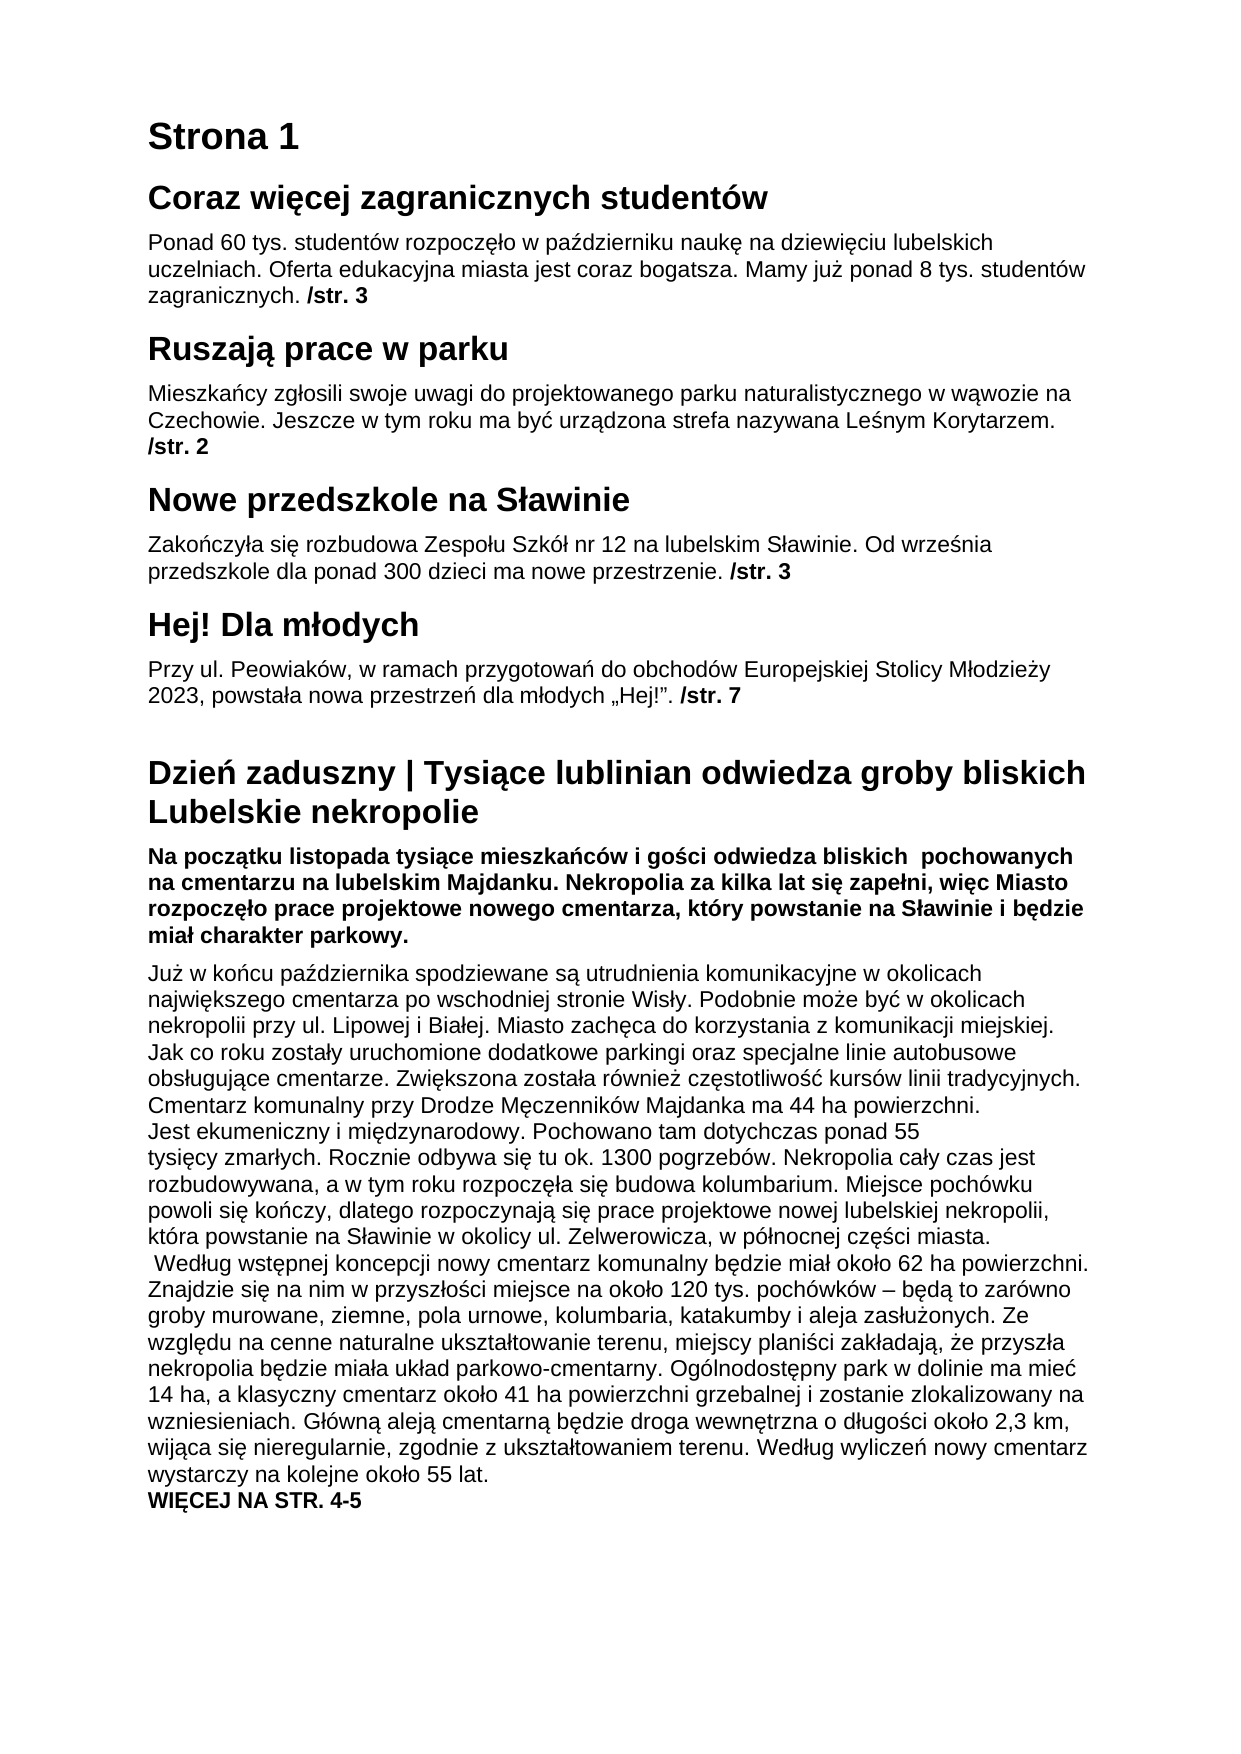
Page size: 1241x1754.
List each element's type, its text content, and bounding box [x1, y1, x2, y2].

text Według wstępnej koncepcji nowy cmentarz komunalny będzie miał około 62 ha powierzchni. Znajdzie się na nim w przyszłości miejsce na około 120 tys. pochówków – będą to zarówno groby murowane, ziemne, pola urnowe, kolumbaria, katakumby i aleja zasłużonych. Ze względu na cenne naturalne ukształtowanie terenu, miejscy planiści zakładają, że przyszła nekropolia będzie miała układ parkowo-cmentarny. Ogólnodostępny park w dolinie ma mieć 14 ha, a klasyczny cmentarz około 41 ha powierzchni grzebalnej i zostanie zlokalizowany na wzniesieniach. Główną aleją cmentarną będzie droga wewnętrzna o długości około 2,3 km, wijąca się nieregularnie, zgodnie z ukształtowaniem terenu. Według wyliczeń nowy cmentarz wystarczy na kolejne około 55 lat. [148, 1250, 1093, 1487]
text Więcej na str. 4-5 [148, 1487, 1093, 1513]
subtitle Dzień zaduszny | Tysiące lublinian odwiedza groby bliskich [148, 753, 1093, 792]
subtitle Lubelskie nekropolie [148, 792, 1093, 830]
subtitle Ruszają prace w parku [148, 329, 1093, 368]
text Na początku listopada tysiące mieszkańców i gości odwiedza bliskich pochowanych na cmentarzu na lubelskim Majdanku. Nekropolia za kilka lat się zapełni, więc Miasto rozpoczęło prace projektowe nowego cmentarza, który powstanie na Sławinie i będzie miał charakter parkowy. [148, 843, 1093, 948]
subtitle Nowe przedszkole na Sławinie [148, 480, 1093, 519]
text Zakończyła się rozbudowa Zespołu Szkół nr 12 na lubelskim Sławinie. Od września przedszkole dla ponad 300 dzieci ma nowe przestrzenie. /str. 3 [148, 531, 1093, 584]
text Mieszkańcy zgłosili swoje uwagi do projektowanego parku naturalistycznego w wąwozie na Czechowie. Jeszcze w tym roku ma być urządzona strefa nazywana Leśnym Korytarzem. /str. 2 [148, 380, 1093, 459]
text Ponad 60 tys. studentów rozpoczęło w październiku naukę na dziewięciu lubelskich uczelniach. Oferta edukacyjna miasta jest coraz bogatsza. Mamy już ponad 8 tys. studentów zagranicznych. /str. 3 [148, 229, 1093, 308]
text Przy ul. Peowiaków, w ramach przygotowań do obchodów Europejskiej Stolicy Młodzieży 2023, powstała nowa przestrzeń dla młodych „Hej!”. /str. 7 [148, 656, 1093, 709]
subtitle Strona 1 [148, 114, 1093, 157]
subtitle Hej! Dla młodych [148, 605, 1093, 643]
text Cmentarz komunalny przy Drodze Męczenników Majdanka ma 44 ha powierzchni. Jest ekumeniczny i międzynarodowy. Pochowano tam dotychczas ponad 55 tysięcy zmarłych. Rocznie odbywa się tu ok. 1300 pogrzebów. Nekropolia cały czas jest rozbudowywana, a w tym roku rozpoczęła się budowa kolumbarium. Miejsce pochówku powoli się kończy, dlatego rozpoczynają się prace projektowe nowej lubelskiej nekropolii, która powstanie na Sławinie w okolicy ul. Zelwerowicza, w północnej części miasta. [148, 1092, 1093, 1250]
text Już w końcu października spodziewane są utrudnienia komunikacyjne w okolicach największego cmentarza po wschodniej stronie Wisły. Podobnie może być w okolicach nekropolii przy ul. Lipowej i Białej. Miasto zachęca do korzystania z komunikacji miejskiej. Jak co roku zostały uruchomione dodatkowe parkingi oraz specjalne linie autobusowe obsługujące cmentarze. Zwiększona została również częstotliwość kursów linii tradycyjnych. [148, 960, 1093, 1092]
subtitle Coraz więcej zagranicznych studentów [148, 178, 1093, 217]
